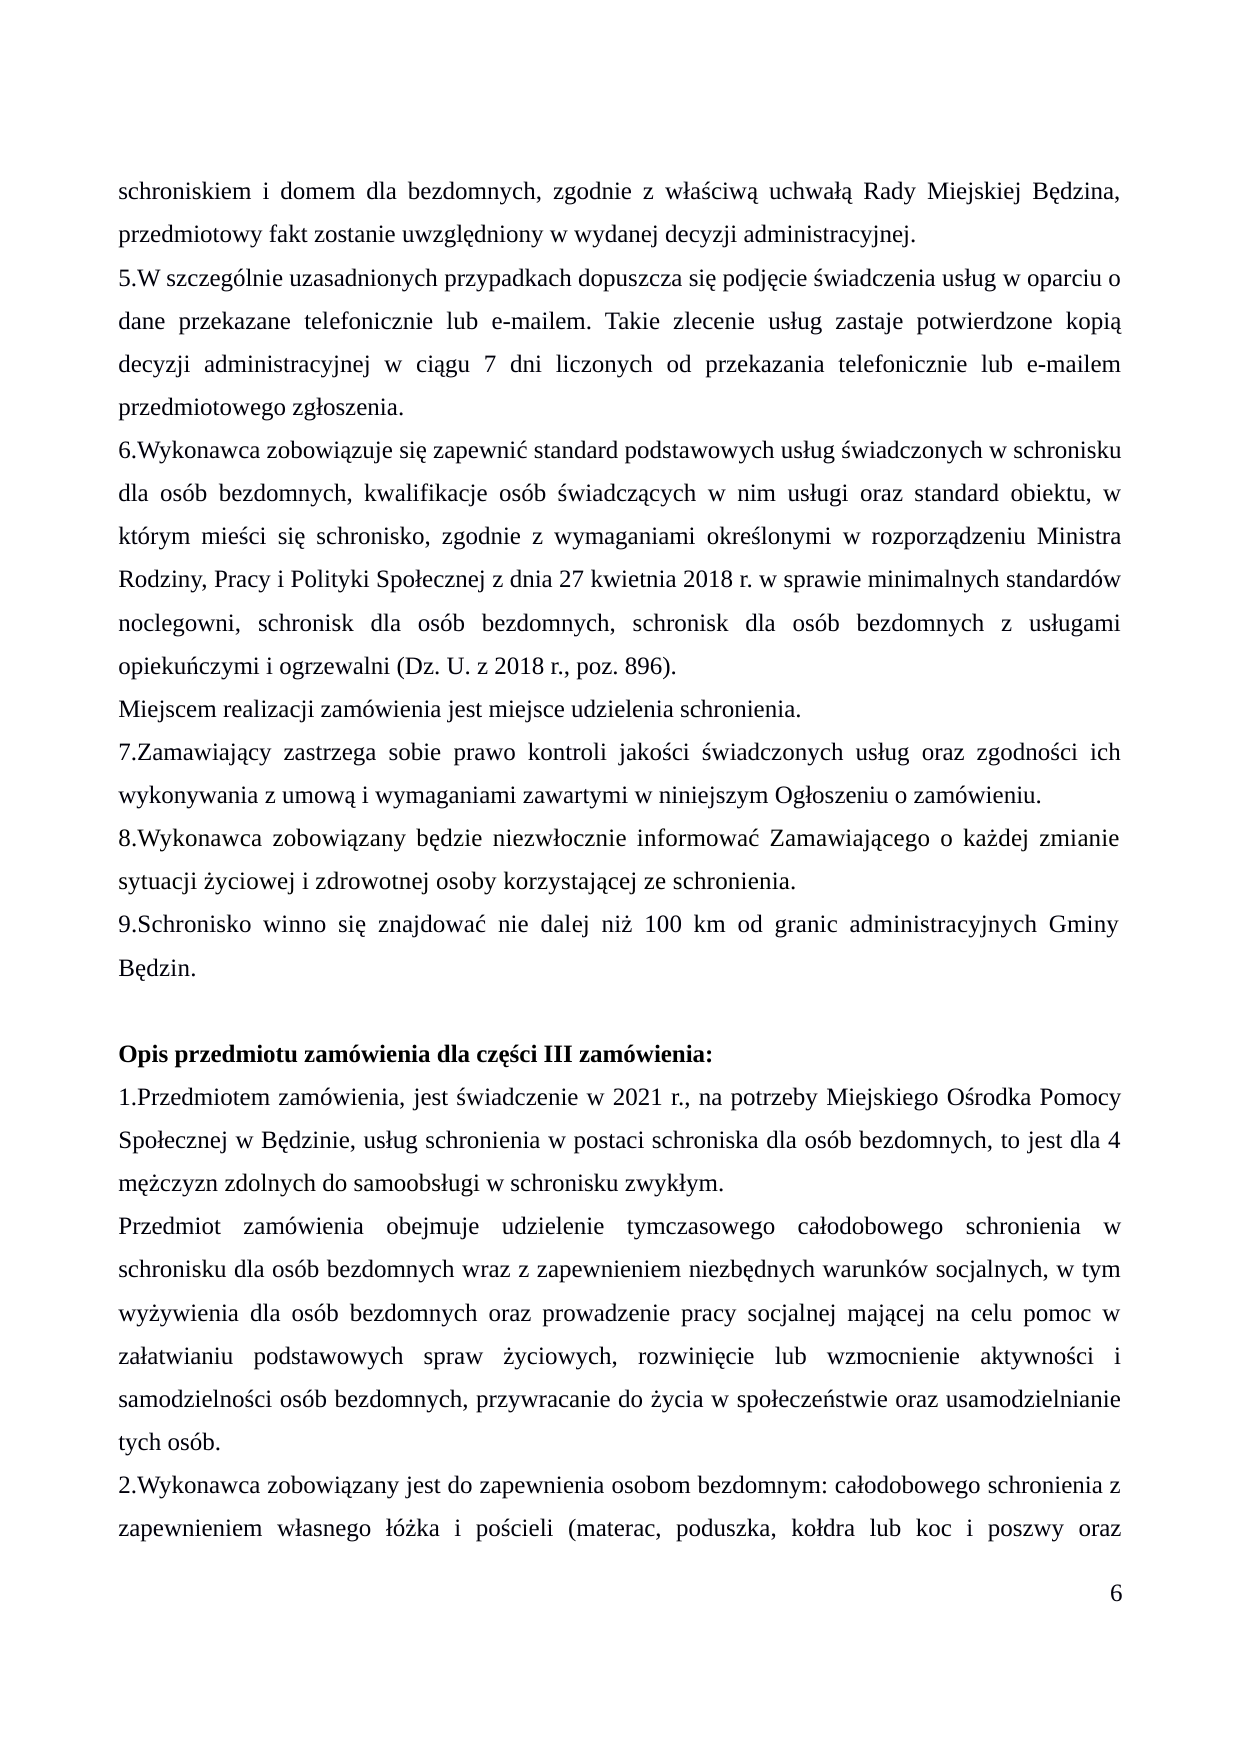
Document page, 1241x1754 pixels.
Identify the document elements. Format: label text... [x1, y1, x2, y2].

text 7.Zamawiający zastrzega sobie prawo kontroli jakości świadczonych usług oraz zgodności ich wykonywania z umową i wymaganiami zawartymi w niniejszym Ogłoszeniu o zamówieniu. [118, 737, 1122, 809]
text 5.W szczególnie uzasadnionych przypadkach dopuszcza się podjęcie świadczenia usług w oparciu o dane przekazane telefonicznie lub e-mailem. Takie zlecenie usług zastaje potwierdzone kopią decyzji administracyjnej w ciągu 7 dni liczonych od przekazania telefonicznie lub e-mailem przedmiotowego zgłoszenia. [118, 263, 1122, 421]
text 8.Wykonawca zobowiązany będzie niezwłocznie informować Zamawiającego o każdej zmianie sytuacji życiowej i zdrowotnej osoby korzystającej ze schronienia. [118, 823, 1122, 895]
text 1.Przedmiotem zamówienia, jest świadczenie w 2021 r., na potrzeby Miejskiego Ośrodka Pomocy Społecznej w Będzinie, usług schronienia w postaci schroniska dla osób bezdomnych, to jest dla 4 mężczyzn zdolnych do samoobsługi w schronisku zwykłym. [118, 1082, 1122, 1197]
text Miejscem realizacji zamówienia jest miejsce udzielenia schronienia. [118, 694, 1122, 723]
text schroniskiem i domem dla bezdomnych, zgodnie z właściwą uchwałą Rady Miejskiej Będzina, przedmiotowy fakt zostanie uwzględniony w wydanej decyzji administracyjnej. [118, 176, 1122, 248]
text Opis przedmiotu zamówienia dla części III zamówienia: [118, 1039, 1122, 1068]
text Przedmiot zamówienia obejmuje udzielenie tymczasowego całodobowego schronienia w schronisku dla osób bezdomnych wraz z zapewnieniem niezbędnych warunków socjalnych, w tym wyżywienia dla osób bezdomnych oraz prowadzenie pracy socjalnej mającej na celu pomoc w załatwianiu podstawowych spraw życiowych, rozwinięcie lub wzmocnienie aktywności i samodzielności osób bezdomnych, przywracanie do życia w społeczeństwie oraz usamodzielnianie tych osób. [118, 1211, 1122, 1456]
text 9.Schronisko winno się znajdować nie dalej niż 100 km od granic administracyjnych Gminy Będzin. [118, 909, 1122, 981]
text 2.Wykonawca zobowiązany jest do zapewnienia osobom bezdomnym: całodobowego schronienia z zapewnieniem własnego łóżka i pościeli (materac, poduszka, kołdra lub koc i poszwy oraz [118, 1470, 1122, 1542]
text 6.Wykonawca zobowiązuje się zapewnić standard podstawowych usług świadczonych w schronisku dla osób bezdomnych, kwalifikacje osób świadczących w nim usługi oraz standard obiektu, w którym mieści się schronisko, zgodnie z wymaganiami określonymi w rozporządzeniu Ministra Rodziny, Pracy i Polityki Społecznej z dnia 27 kwietnia 2018 r. w sprawie minimalnych standardów noclegowni, schronisk dla osób bezdomnych, schronisk dla osób bezdomnych z usługami opiekuńczymi i ogrzewalni (Dz. U. z 2018 r., poz. 896). [118, 435, 1122, 679]
